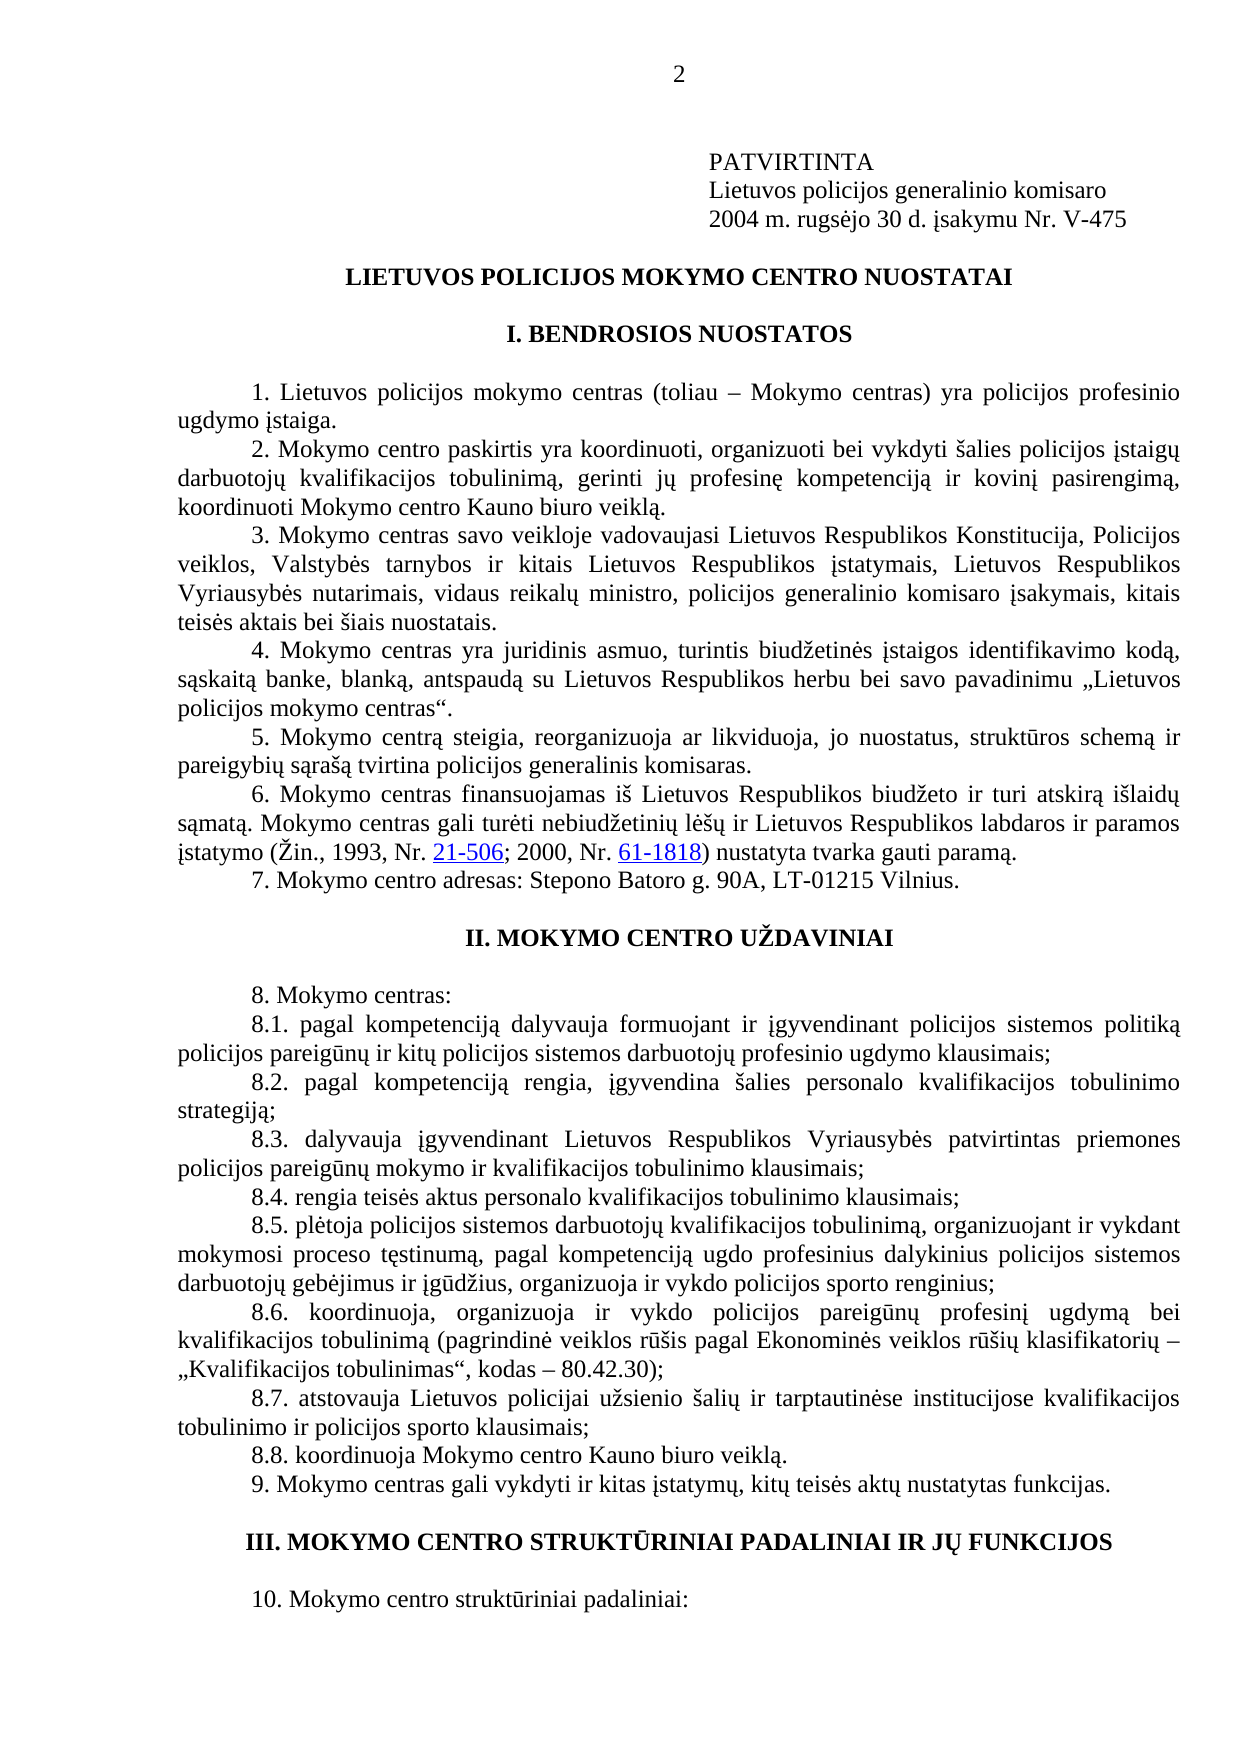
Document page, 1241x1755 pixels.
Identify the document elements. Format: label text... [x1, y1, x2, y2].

text 10. Mokymo centro struktūriniai padaliniai: [177, 1584, 1181, 1613]
text II. MOKYMO CENTRO UŽDAVINIAI [177, 923, 1181, 952]
text 3. Mokymo centras savo veikloje vadovaujasi Lietuvos Respublikos Konstitucija, Policijos veiklos, Valstybės tarnybos ir kitais Lietuvos Respublikos įstatymais, Lietuvos Respublikos Vyriausybės nutarimais, vidaus reikalų ministro, policijos generalinio komisaro įsakymais, kitais teisės aktais bei šiais nuostatais. [177, 521, 1181, 636]
text LIETUVOS POLICIJOS MOKYMO CENTRO NUOSTATAI [177, 262, 1181, 291]
text III. MOKYMO CENTRO STRUKTŪRINIAI PADALINIAI IR JŲ FUNKCIJOS [177, 1527, 1181, 1556]
text 8.5. plėtoja policijos sistemos darbuotojų kvalifikacijos tobulinimą, organizuojant ir vykdant mokymosi proceso tęstinumą, pagal kompetenciją ugdo profesinius dalykinius policijos sistemos darbuotojų gebėjimus ir įgūdžius, organizuoja ir vykdo policijos sporto renginius; [177, 1211, 1181, 1297]
text 8.1. pagal kompetenciją dalyvauja formuojant ir įgyvendinant policijos sistemos politiką policijos pareigūnų ir kitų policijos sistemos darbuotojų profesinio ugdymo klausimais; [177, 1009, 1181, 1067]
text 6. Mokymo centras finansuojamas iš Lietuvos Respublikos biudžeto ir turi atskirą išlaidų sąmatą. Mokymo centras gali turėti nebiudžetinių lėšų ir Lietuvos Respublikos labdaros ir paramos įstatymo (Žin., 1993, Nr. 21-506; 2000, Nr. 61-1818) nustatyta tvarka gauti paramą. [177, 779, 1181, 866]
text 5. Mokymo centrą steigia, reorganizuoja ar likviduoja, jo nuostatus, struktūros schemą ir pareigybių sąrašą tvirtina policijos generalinis komisaras. [177, 722, 1181, 779]
text 8. Mokymo centras: [177, 981, 1181, 1009]
text 8.7. atstovauja Lietuvos policijai užsienio šalių ir tarptautinėse institucijose kvalifikacijos tobulinimo ir policijos sporto klausimais; [177, 1383, 1181, 1441]
text I. BENDROSIOS NUOSTATOS [177, 319, 1181, 348]
text Lietuvos policijos generalinio komisaro [177, 176, 1181, 204]
text 2004 m. rugsėjo 30 d. įsakymu Nr. V-475 [177, 204, 1181, 233]
text 8.6. koordinuoja, organizuoja ir vykdo policijos pareigūnų profesinį ugdymą bei kvalifikacijos tobulinimą (pagrindinė veiklos rūšis pagal Ekonominės veiklos rūšių klasifikatorių – „Kvalifikacijos tobulinimas“, kodas – 80.42.30); [177, 1297, 1181, 1383]
text 8.3. dalyvauja įgyvendinant Lietuvos Respublikos Vyriausybės patvirtintas priemones policijos pareigūnų mokymo ir kvalifikacijos tobulinimo klausimais; [177, 1124, 1181, 1182]
text 8.4. rengia teisės aktus personalo kvalifikacijos tobulinimo klausimais; [177, 1182, 1181, 1211]
text 7. Mokymo centro adresas: Stepono Batoro g. 90A, LT-01215 Vilnius. [177, 866, 1181, 894]
text 8.8. koordinuoja Mokymo centro Kauno biuro veiklą. [177, 1441, 1181, 1469]
text 1. Lietuvos policijos mokymo centras (toliau – Mokymo centras) yra policijos profesinio ugdymo įstaiga. [177, 377, 1181, 434]
text 9. Mokymo centras gali vykdyti ir kitas įstatymų, kitų teisės aktų nustatytas funkcijas. [177, 1469, 1181, 1498]
text 8.2. pagal kompetenciją rengia, įgyvendina šalies personalo kvalifikacijos tobulinimo strategiją; [177, 1067, 1181, 1124]
text 4. Mokymo centras yra juridinis asmuo, turintis biudžetinės įstaigos identifikavimo kodą, sąskaitą banke, blanką, antspaudą su Lietuvos Respublikos herbu bei savo pavadinimu „Lietuvos policijos mokymo centras“. [177, 636, 1181, 722]
text PATVIRTINTA [177, 147, 1181, 176]
text 2. Mokymo centro paskirtis yra koordinuoti, organizuoti bei vykdyti šalies policijos įstaigų darbuotojų kvalifikacijos tobulinimą, gerinti jų profesinę kompetenciją ir kovinį pasirengimą, koordinuoti Mokymo centro Kauno biuro veiklą. [177, 434, 1181, 521]
